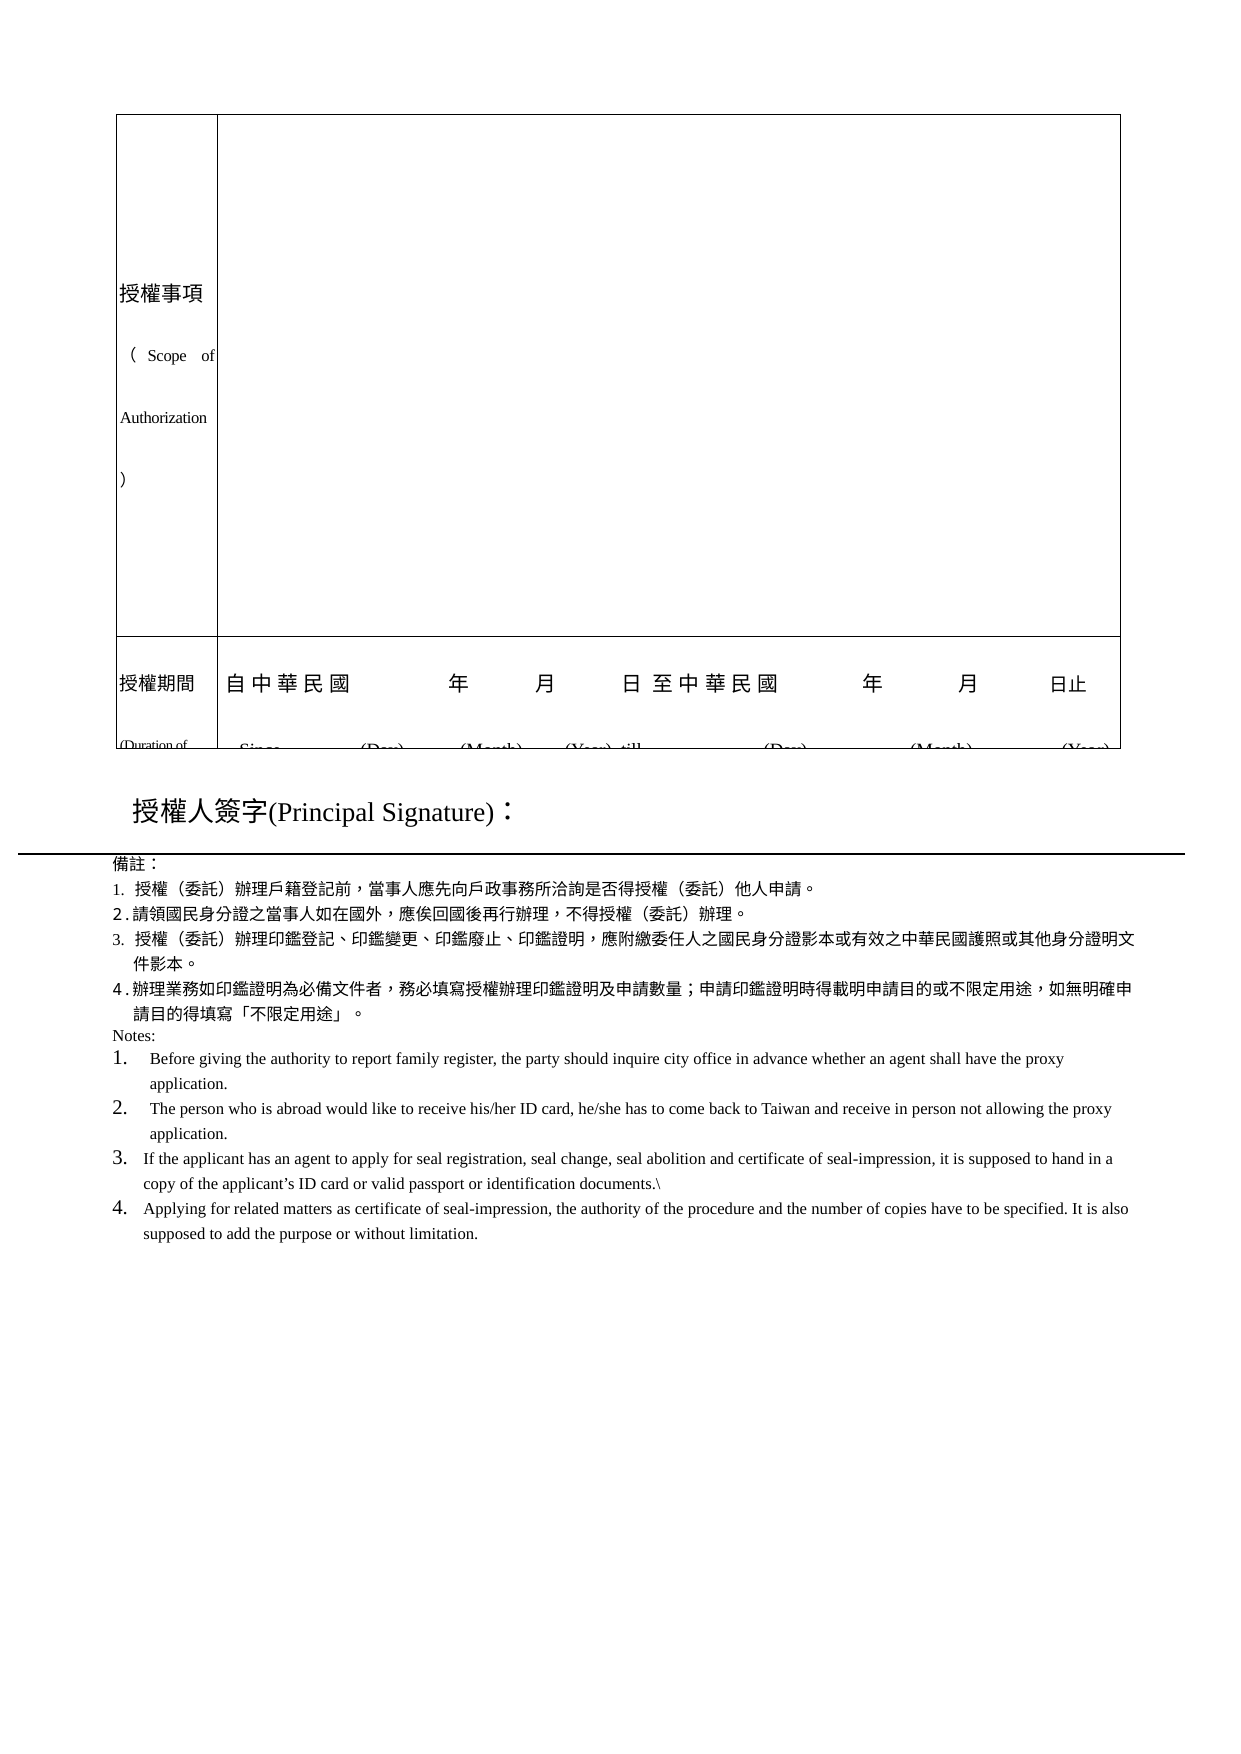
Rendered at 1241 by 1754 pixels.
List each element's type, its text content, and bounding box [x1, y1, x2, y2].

text 3. 授權（委託）辦理印鑑登記、印鑑變更、印鑑廢止、印鑑證明，應附繳委任人之國民身分證影本或有效之中華民國護照或其他身分證明文件影本。 [112, 925, 1144, 975]
table_cell 授權期間 (Duration of Authorization) [117, 637, 217, 748]
list The person who is abroad would like to receive his/her ID card, he/she has to come back to Taiwan and receive in person not allowing the proxy application. [112, 1094, 1144, 1144]
text 4.辦理業務如印鑑證明為必備文件者，務必填寫授權辦理印鑑證明及申請數量；申請印鑑證明時得載明申請目的或不限定用途，如無明確申請目的得填寫「不限定用途」。 [112, 975, 1144, 1025]
list Before giving the authority to report family register, the party should inquire city office in advance whether an agent shall have the proxy application. [112, 1044, 1144, 1094]
table_cell 授權事項 （Scope of Authorization） [117, 115, 217, 636]
table_cell [218, 115, 1120, 636]
text Notes: [112, 1025, 1144, 1044]
text 1. 授權（委託）辦理戶籍登記前，當事人應先向戶政事務所洽詢是否得授權（委託）他人申請。 [112, 875, 1144, 900]
list If the applicant has an agent to apply for seal registration, seal change, seal abolition and certificate of seal-impression, it is supposed to hand in a copy of the applicant’s ID card or valid passport or identification documents.\ [112, 1144, 1144, 1194]
text 備註： [112, 855, 1144, 875]
table_cell 自 中 華 民 國 年 月 日 至 中 華 民 國 年 月 日止 Since (Day) (Month) (Year) till (Day) (Month) (Year) [218, 637, 1120, 748]
text 授權人簽字(Principal Signature)： [18, 768, 1185, 853]
text 2.請領國民身分證之當事人如在國外，應俟回國後再行辦理，不得授權（委託）辦理。 [112, 900, 1144, 925]
text [97, 855, 1159, 1261]
list Applying for related matters as certificate of seal-impression, the authority of the procedure and the number of copies have to be specified. It is also supposed to add the purpose or without limitation. [112, 1194, 1144, 1244]
